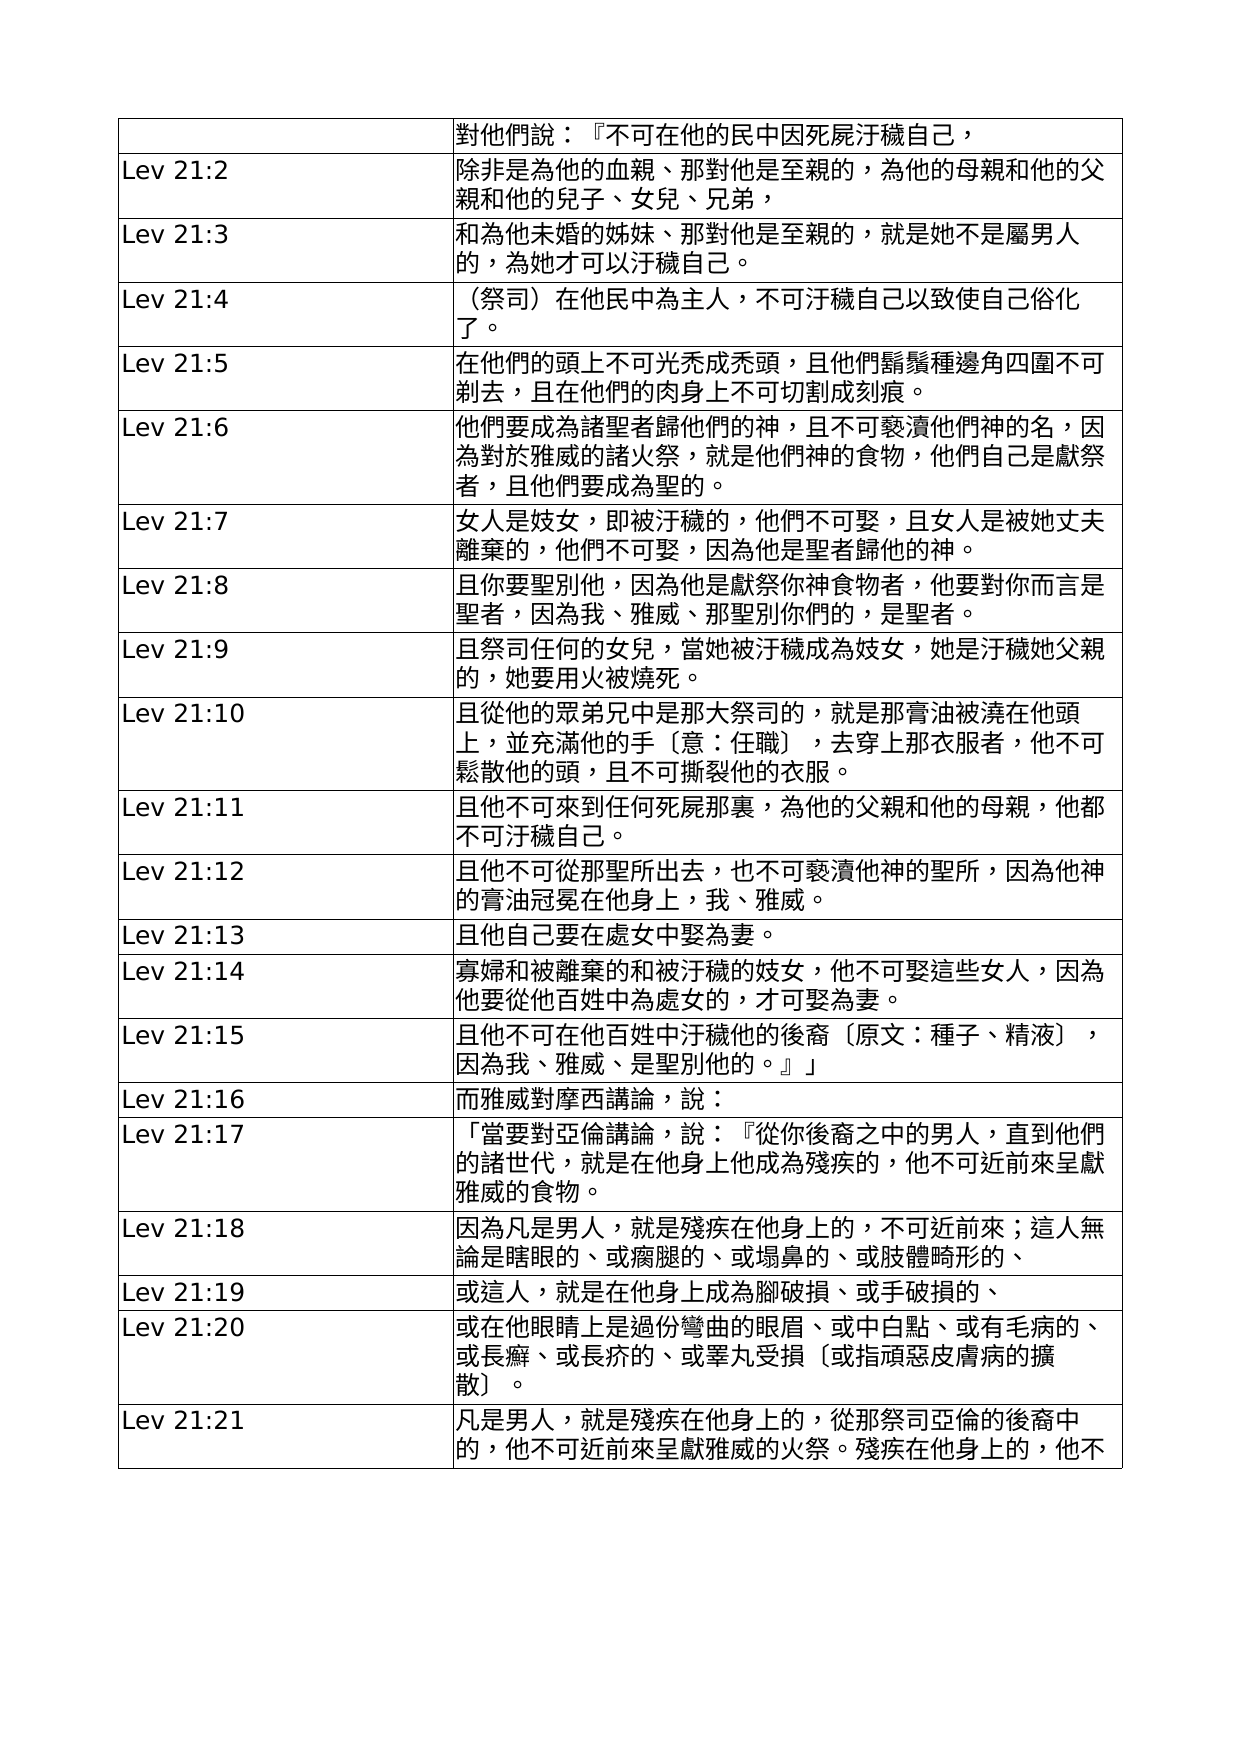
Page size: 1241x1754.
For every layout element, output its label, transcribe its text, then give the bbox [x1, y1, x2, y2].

table_cell 對他們說：『不可在他的民中因死屍汙穢自己， [454, 119, 1122, 153]
table_cell 因為凡是男人，就是殘疾在他身上的，不可近前來；這人無論是瞎眼的、或瘸腿的、或塌鼻的、或肢體畸形的、 [454, 1212, 1122, 1275]
table_cell Lev 21:21 [119, 1405, 453, 1468]
table_cell Lev 21:16 [119, 1083, 453, 1117]
table_cell （祭司）在他民中為主人，不可汙穢自己以致使自己俗化了。 [454, 283, 1122, 346]
table_cell 或在他眼睛上是過份彎曲的眼眉、或中白點、或有毛病的、或長癬、或長疥的、或睪丸受損〔或指頑惡皮膚病的擴散〕。 [454, 1311, 1122, 1403]
table_cell Lev 21:15 [119, 1019, 453, 1082]
table_cell Lev 21:18 [119, 1212, 453, 1275]
table_cell 且祭司任何的女兒，當她被汙穢成為妓女，她是汙穢她父親的，她要用火被燒死。 [454, 633, 1122, 697]
table_cell 而雅威對摩西講論，說： [454, 1083, 1122, 1117]
table_cell Lev 21:11 [119, 791, 453, 854]
table_cell 女人是妓女，即被汙穢的，他們不可娶，且女人是被她丈夫離棄的，他們不可娶，因為他是聖者歸他的神。 [454, 505, 1122, 568]
table_cell 在他們的頭上不可光禿成禿頭，且他們鬍鬚種邊角四圍不可剃去，且在他們的肉身上不可切割成刻痕。 [454, 347, 1122, 410]
table_cell 和為他未婚的姊妹、那對他是至親的，就是她不是屬男人的，為她才可以汙穢自己。 [454, 219, 1122, 282]
table_cell Lev 21:6 [119, 411, 453, 504]
table_cell Lev 21:7 [119, 505, 453, 568]
table_cell [119, 119, 453, 153]
table_cell 或這人，就是在他身上成為腳破損、或手破損的、 [454, 1276, 1122, 1310]
table_cell Lev 21:5 [119, 347, 453, 410]
table_cell Lev 21:19 [119, 1276, 453, 1310]
table_cell Lev 21:2 [119, 154, 453, 217]
table_cell 且他不可在他百姓中汙穢他的後裔〔原文：種子、精液〕，因為我、雅威、是聖別他的。』」 [454, 1019, 1122, 1082]
table_cell 且他不可來到任何死屍那裏，為他的父親和他的母親，他都不可汙穢自己。 [454, 791, 1122, 854]
table_cell Lev 21:3 [119, 219, 453, 282]
table_cell Lev 21:10 [119, 698, 453, 790]
table_cell 除非是為他的血親、那對他是至親的，為他的母親和他的父親和他的兒子、女兒、兄弟， [454, 154, 1122, 217]
table_cell Lev 21:20 [119, 1311, 453, 1403]
table_cell 寡婦和被離棄的和被汙穢的妓女，他不可娶這些女人，因為他要從他百姓中為處女的，才可娶為妻。 [454, 955, 1122, 1018]
table_cell Lev 21:4 [119, 283, 453, 346]
table_cell Lev 21:12 [119, 855, 453, 918]
table_cell 他們要成為諸聖者歸他們的神，且不可褻瀆他們神的名，因為對於雅威的諸火祭，就是他們神的食物，他們自己是獻祭者，且他們要成為聖的。 [454, 411, 1122, 504]
table_cell Lev 21:13 [119, 920, 453, 954]
table_cell 且他自己要在處女中娶為妻。 [454, 920, 1122, 954]
table_cell Lev 21:14 [119, 955, 453, 1018]
table_cell Lev 21:9 [119, 633, 453, 697]
table_cell Lev 21:17 [119, 1118, 453, 1211]
table_cell 且他不可從那聖所出去，也不可褻瀆他神的聖所，因為他神的膏油冠冕在他身上，我、雅威。 [454, 855, 1122, 918]
table_cell 凡是男人，就是殘疾在他身上的，從那祭司亞倫的後裔中的，他不可近前來呈獻雅威的火祭。殘疾在他身上的，他不 [454, 1405, 1122, 1468]
table_cell Lev 21:8 [119, 569, 453, 632]
table_cell 「當要對亞倫講論，說：『從你後裔之中的男人，直到他們的諸世代，就是在他身上他成為殘疾的，他不可近前來呈獻雅威的食物。 [454, 1118, 1122, 1211]
table_cell 且你要聖別他，因為他是獻祭你神食物者，他要對你而言是聖者，因為我、雅威、那聖別你們的，是聖者。 [454, 569, 1122, 632]
table_cell 且從他的眾弟兄中是那大祭司的，就是那膏油被澆在他頭上，並充滿他的手〔意：任職〕，去穿上那衣服者，他不可鬆散他的頭，且不可撕裂他的衣服。 [454, 698, 1122, 790]
